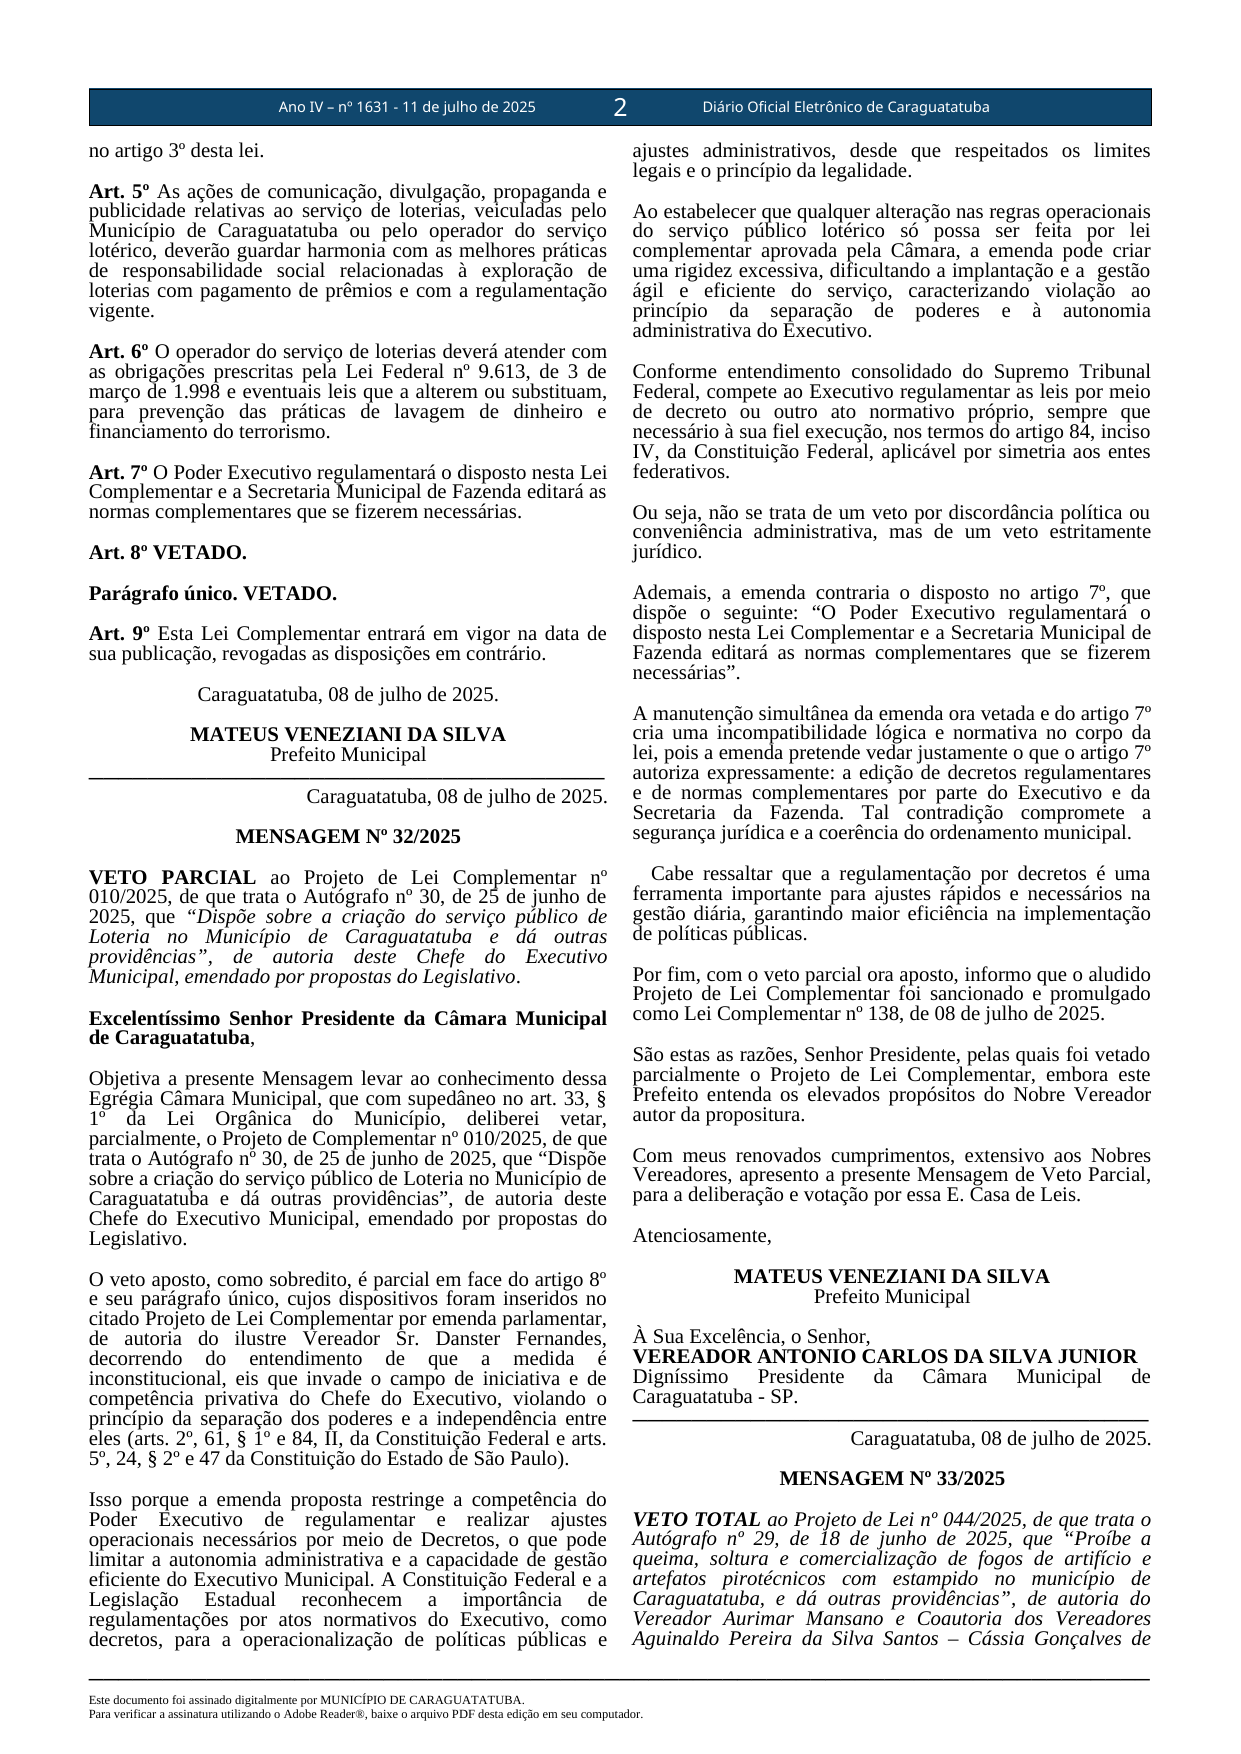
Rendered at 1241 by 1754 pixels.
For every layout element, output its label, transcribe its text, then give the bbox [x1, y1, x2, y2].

text Objetiva a presente Mensagem levar ao conhecimento dessa Egrégia Câmara Municipal, que com supedâneo no art. 33, § 1º da Lei Orgânica do Município, deliberei vetar, parcialmente, o Projeto de Complementar nº 010/2025, de que trata o Autógrafo nº 30, de 25 de junho de 2025, que “Dispõe sobre a criação do serviço público de Loteria no Município de Caraguatatuba e dá outras providências”, de autoria deste Chefe do Executivo Municipal, emendado por propostas do Legislativo. [88, 1070, 608, 1249]
text A manutenção simultânea da emenda ora vetada e do artigo 7º cria uma incompatibilidade lógica e normativa no corpo da lei, pois a emenda pretende vedar justamente o que o artigo 7º autoriza expressamente: a edição de decretos regulamentares e de normas complementares por parte do Executivo e da Secretaria da Fazenda. Tal contradição compromete a segurança jurídica e a coerência do ordenamento municipal. [632, 704, 1152, 844]
text ─────────────────────────────────── [632, 1408, 1152, 1429]
text Prefeito Municipal [88, 746, 608, 766]
text Digníssimo Presidente da Câmara Municipal de Caraguatatuba - SP. [632, 1368, 1152, 1408]
text VETO TOTAL ao Projeto de Lei nº 044/2025, de que trata o Autógrafo nº 29, de 18 de junho de 2025, que “Proíbe a queima, soltura e comercialização de fogos de artifício e artefatos pirotécnicos com estampido no município de Caraguatatuba, e dá outras providências”, de autoria do Vereador Aurimar Mansano e Coautoria dos Vereadores Aguinaldo Pereira da Silva Santos – Cássia Gonçalves de [632, 1511, 1152, 1650]
text MENSAGEM Nº 32/2025 [88, 828, 608, 848]
text Caraguatatuba, 08 de julho de 2025. [632, 1429, 1152, 1449]
text Com meus renovados cumprimentos, extensivo aos Nobres Vereadores, apresento a presente Mensagem de Veto Parcial, para a deliberação e votação por essa E. Casa de Leis. [632, 1146, 1152, 1206]
text Conforme entendimento consolidado do Supremo Tribunal Federal, compete ao Executivo regulamentar as leis por meio de decreto ou outro ato normativo próprio, sempre que necessário à sua fiel execução, nos termos do artigo 84, inciso IV, da Constituição Federal, aplicável por simetria aos entes federativos. [632, 363, 1152, 483]
text Art. 9º Esta Lei Complementar entrará em vigor na data de sua publicação, revogadas as disposições em contrário. [88, 625, 608, 665]
text Art. 8º VETADO. [88, 544, 608, 564]
text Ao estabelecer que qualquer alteração nas regras operacionais do serviço público lotérico só possa ser feita por lei complementar aprovada pela Câmara, a emenda pode criar uma rigidez excessiva, dificultando a implantação e a gestão ágil e eficiente do serviço, caracterizando violação ao princípio da separação de poderes e à autonomia administrativa do Executivo. [632, 202, 1152, 342]
text Ou seja, não se trata de um veto por discordância política ou conveniência administrativa, mas de um veto estritamente jurídico. [632, 503, 1152, 563]
text VETO PARCIAL ao Projeto de Lei Complementar nº 010/2025, de que trata o Autógrafo nº 30, de 25 de junho de 2025, que “Dispõe sobre a criação do serviço público de Loteria no Município de Caraguatatuba e dá outras providências”, de autoria deste Chefe do Executivo Municipal, emendado por propostas do Legislativo. [88, 869, 608, 988]
text MATEUS VENEZIANI DA SILVA [632, 1267, 1152, 1287]
text São estas as razões, Senhor Presidente, pelas quais foi vetado parcialmente o Projeto de Lei Complementar, embora este Prefeito entenda os elevados propósitos do Nobre Vereador autor da propositura. [632, 1046, 1152, 1126]
text ─────────────────────────────────── [88, 766, 608, 788]
text Caraguatatuba, 08 de julho de 2025. [88, 685, 608, 705]
text Por fim, com o veto parcial ora aposto, informo que o aludido Projeto de Lei Complementar foi sancionado e promulgado como Lei Complementar nº 138, de 08 de julho de 2025. [632, 965, 1152, 1025]
text Art. 7º O Poder Executivo regulamentará o disposto nesta Lei Complementar e a Secretaria Municipal de Fazenda editará as normas complementares que se fizerem necessárias. [88, 463, 608, 523]
text Parágrafo único. VETADO. [88, 584, 608, 604]
text Isso porque a emenda proposta restringe a competência do Poder Executivo de regulamentar e realizar ajustes operacionais necessários por meio de Decretos, o que pode limitar a autonomia administrativa e a capacidade de gestão eficiente do Executivo Municipal. A Constituição Federal e a Legislação Estadual reconhecem a importância de regulamentações por atos normativos do Executivo, como decretos, para a operacionalização de políticas públicas e [88, 1491, 608, 1651]
text À Sua Excelência, o Senhor, [632, 1328, 1152, 1348]
text Atenciosamente, [632, 1227, 1152, 1247]
text ajustes administrativos, desde que respeitados os limites legais e o princípio da legalidade. [632, 142, 1152, 182]
text Art. 6º O operador do serviço de loterias deverá atender com as obrigações prescritas pela Lei Federal nº 9.613, de 3 de março de 1.998 e eventuais leis que a alterem ou substituam, para prevenção das práticas de lavagem de dinheiro e financiamento do terrorismo. [88, 343, 608, 443]
text Art. 5º As ações de comunicação, divulgação, propaganda e publicidade relativas ao serviço de loterias, veiculadas pelo Município de Caraguatatuba ou pelo operador do serviço lotérico, deverão guardar harmonia com as melhores práticas de responsabilidade social relacionadas à exploração de loterias com pagamento de prêmios e com a regulamentação vigente. [88, 182, 608, 322]
text Prefeito Municipal [632, 1287, 1152, 1307]
text MATEUS VENEZIANI DA SILVA [88, 726, 608, 746]
text Mensagem nº 33/2025 [632, 1470, 1152, 1490]
text Ademais, a emenda contraria o disposto no artigo 7º, que dispõe o seguinte: “O Poder Executivo regulamentará o disposto nesta Lei Complementar e a Secretaria Municipal de Fazenda editará as normas complementares que se fizerem necessárias”. [632, 584, 1152, 684]
text VEREADOR ANTONIO CARLOS DA SILVA JUNIOR [632, 1348, 1152, 1368]
text Caraguatatuba, 08 de julho de 2025. [88, 788, 608, 807]
text Cabe ressaltar que a regulamentação por decretos é uma ferramenta importante para ajustes rápidos e necessários na gestão diária, garantindo maior eficiência na implementação de políticas públicas. [632, 865, 1152, 945]
text Excelentíssimo Senhor Presidente da Câmara Municipal de Caraguatatuba, [88, 1009, 608, 1049]
text no artigo 3º desta lei. [88, 142, 608, 162]
text O veto aposto, como sobredito, é parcial em face do artigo 8º e seu parágrafo único, cujos dispositivos foram inseridos no citado Projeto de Lei Complementar por emenda parlamentar, de autoria do ilustre Vereador Sr. Danster Fernandes, decorrendo do entendimento de que a medida é inconstitucional, eis que invade o campo de iniciativa e de competência privativa do Chefe do Executivo, violando o princípio da separação dos poderes e a independência entre eles (arts. 2º, 61, § 1º e 84, II, da Constituição Federal e arts. 5º, 24, § 2º e 47 da Constituição do Estado de São Paulo). [88, 1270, 608, 1470]
